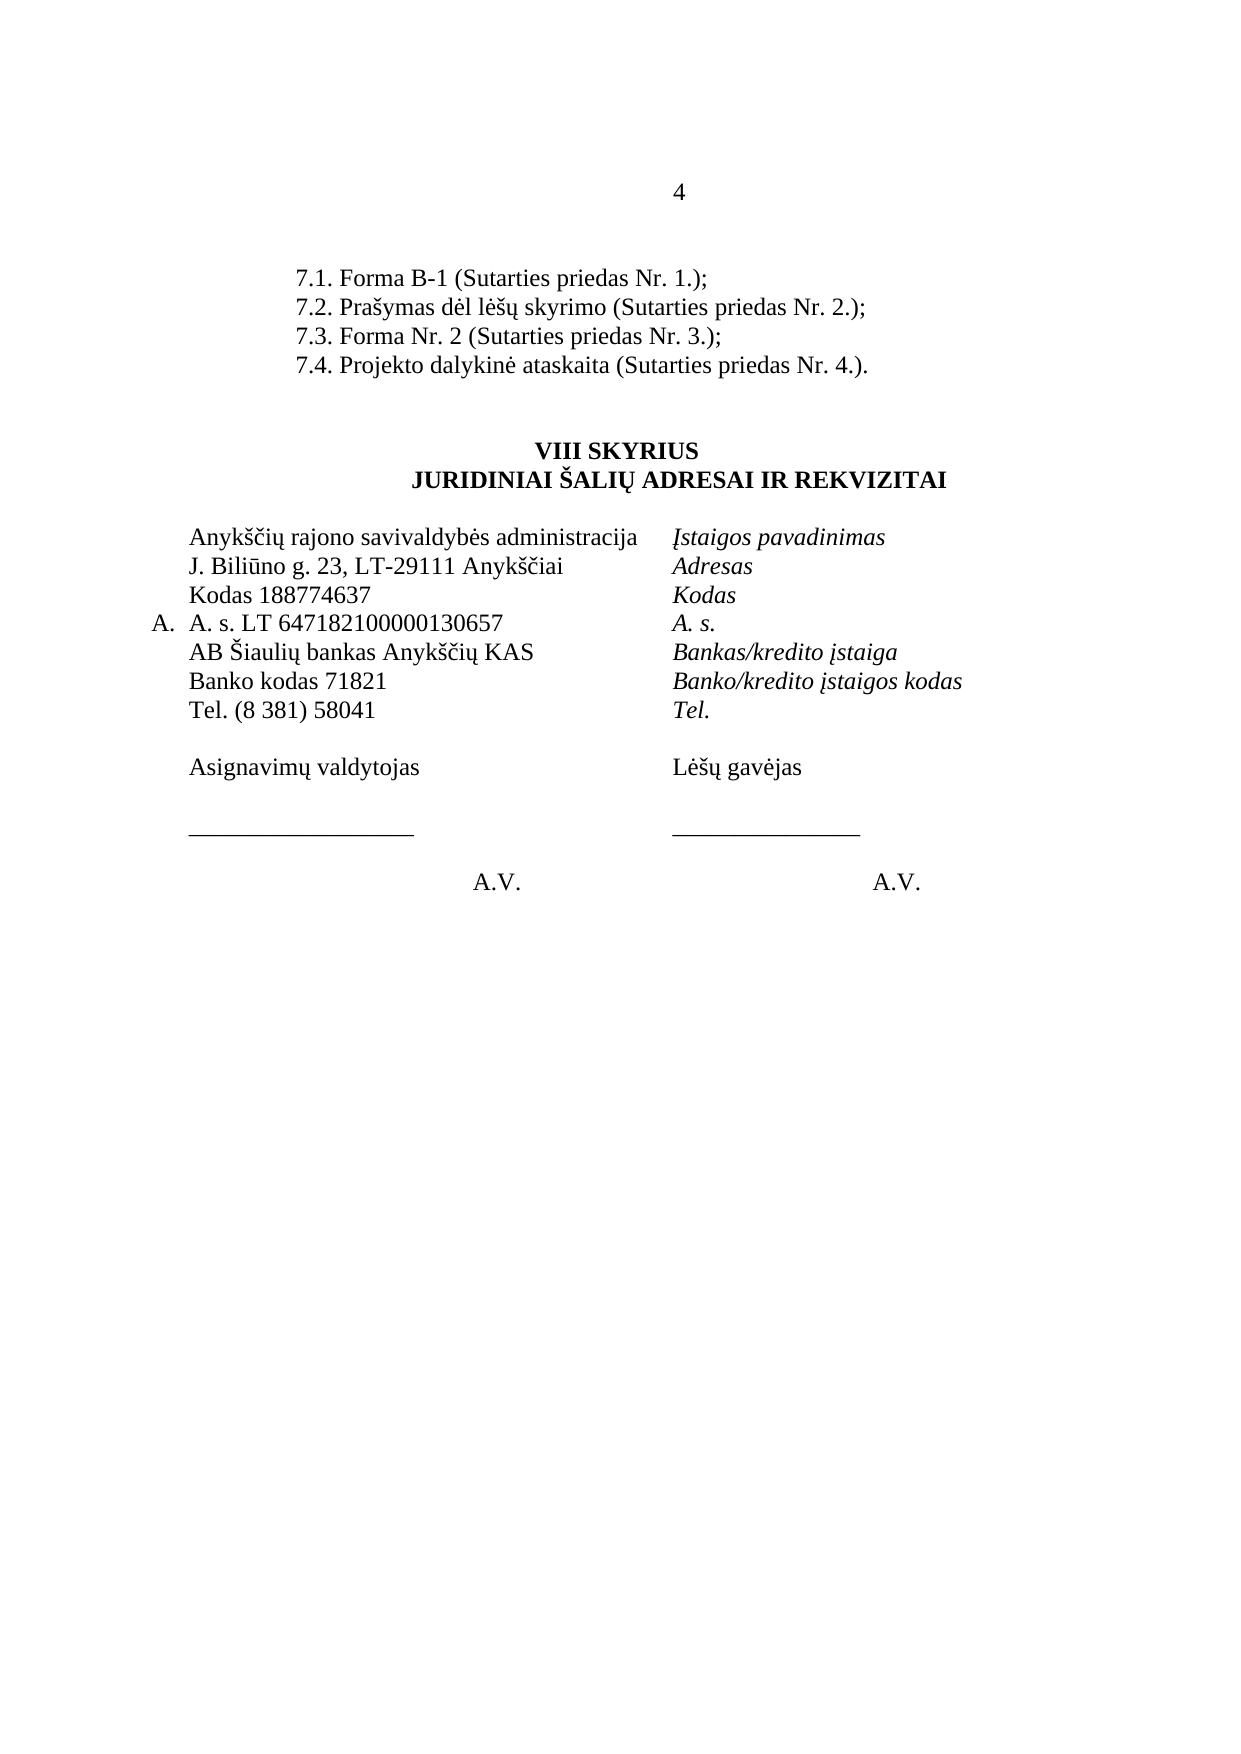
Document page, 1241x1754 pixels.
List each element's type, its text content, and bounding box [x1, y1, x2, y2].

text 7.3. Forma Nr. 2 (Sutarties priedas Nr. 3.); [177, 321, 1181, 350]
text JURIDINIAI ŠALIŲ ADRESAI IR REKVIZITAI [177, 465, 1181, 493]
text 7.4. Projekto dalykinė ataskaita (Sutarties priedas Nr. 4.). [177, 350, 1181, 378]
table_header Įstaigos pavadinimas Adresas Kodas A. s. Bankas/kredito įstaiga Banko/kredito įstaigos kodas Tel. Lėšų gavėjas _______________ A.V. [661, 522, 1192, 896]
text 7.2. Prašymas dėl lėšų skyrimo (Sutarties priedas Nr. 2.); [177, 292, 1181, 321]
text VIII SKYRIUS [177, 436, 1181, 465]
text 7.1. Forma B-1 (Sutarties priedas Nr. 1.); [177, 263, 1181, 292]
table_header Anykščių rajono savivaldybės administracija J. Biliūno g. 23, LT-29111 Anykščiai Kodas 188774637 A. A. s. LT 647182100000130657 AB Šiaulių bankas Anykščių KAS Banko kodas 71821 Tel. (8 381) 58041 Asignavimų valdytojas __________________ A.V. [177, 522, 661, 896]
